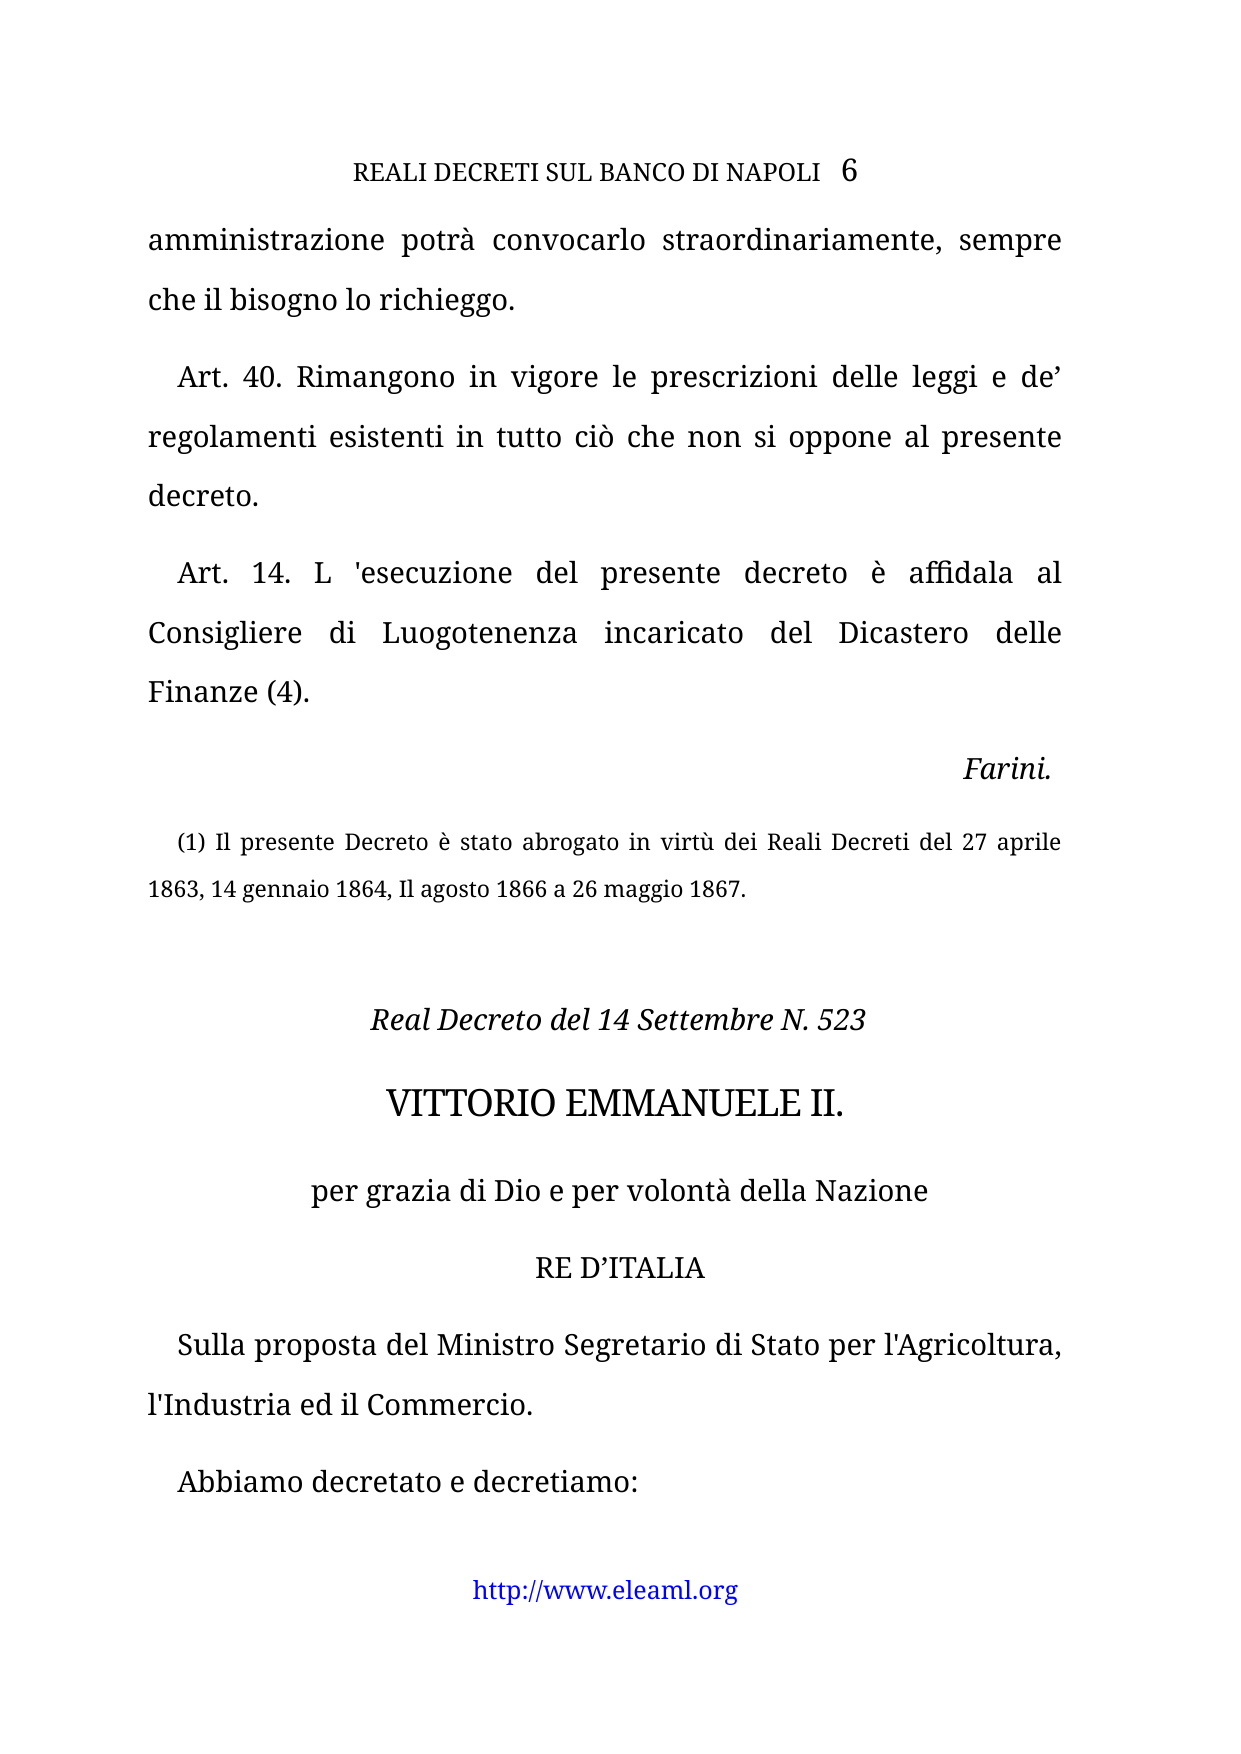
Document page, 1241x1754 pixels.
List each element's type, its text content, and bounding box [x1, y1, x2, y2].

text VITTORIO EMMANUELE II. [148, 1076, 1063, 1127]
text per grazia di Dio e per volontà della Nazione [148, 1170, 1063, 1210]
text Farini. [148, 749, 1063, 788]
text amministrazione potrà convocarlo straordinariamente, sempre che il bisogno lo richieggo. [148, 220, 1063, 319]
text Real Decreto del 14 Settembre N. 523 [148, 999, 1063, 1038]
text Abbiamo decretato e decretiamo: [148, 1461, 1063, 1501]
text Art. 14. L 'esecuzione del presente decreto è affidala al Consigliere di Luogotenenza incaricato del Dicastero delle Finanze (4). [148, 552, 1063, 711]
text RE D’ITALIA [148, 1247, 1063, 1287]
text Sulla proposta del Ministro Segretario di Stato per l'Agricoltura, l'Industria ed il Commercio. [148, 1325, 1063, 1424]
text (1) Il presente Decreto è stato abrogato in virtù dei Reali Decreti del 27 aprile 1863, 14 gennaio 1864, Il agosto 1866 a 26 maggio 1867. [148, 826, 1063, 904]
text Art. 40. Rimangono in vigore le prescrizioni delle leggi e de’ regolamenti esistenti in tutto ciò che non si oppone al presente decreto. [148, 356, 1063, 515]
